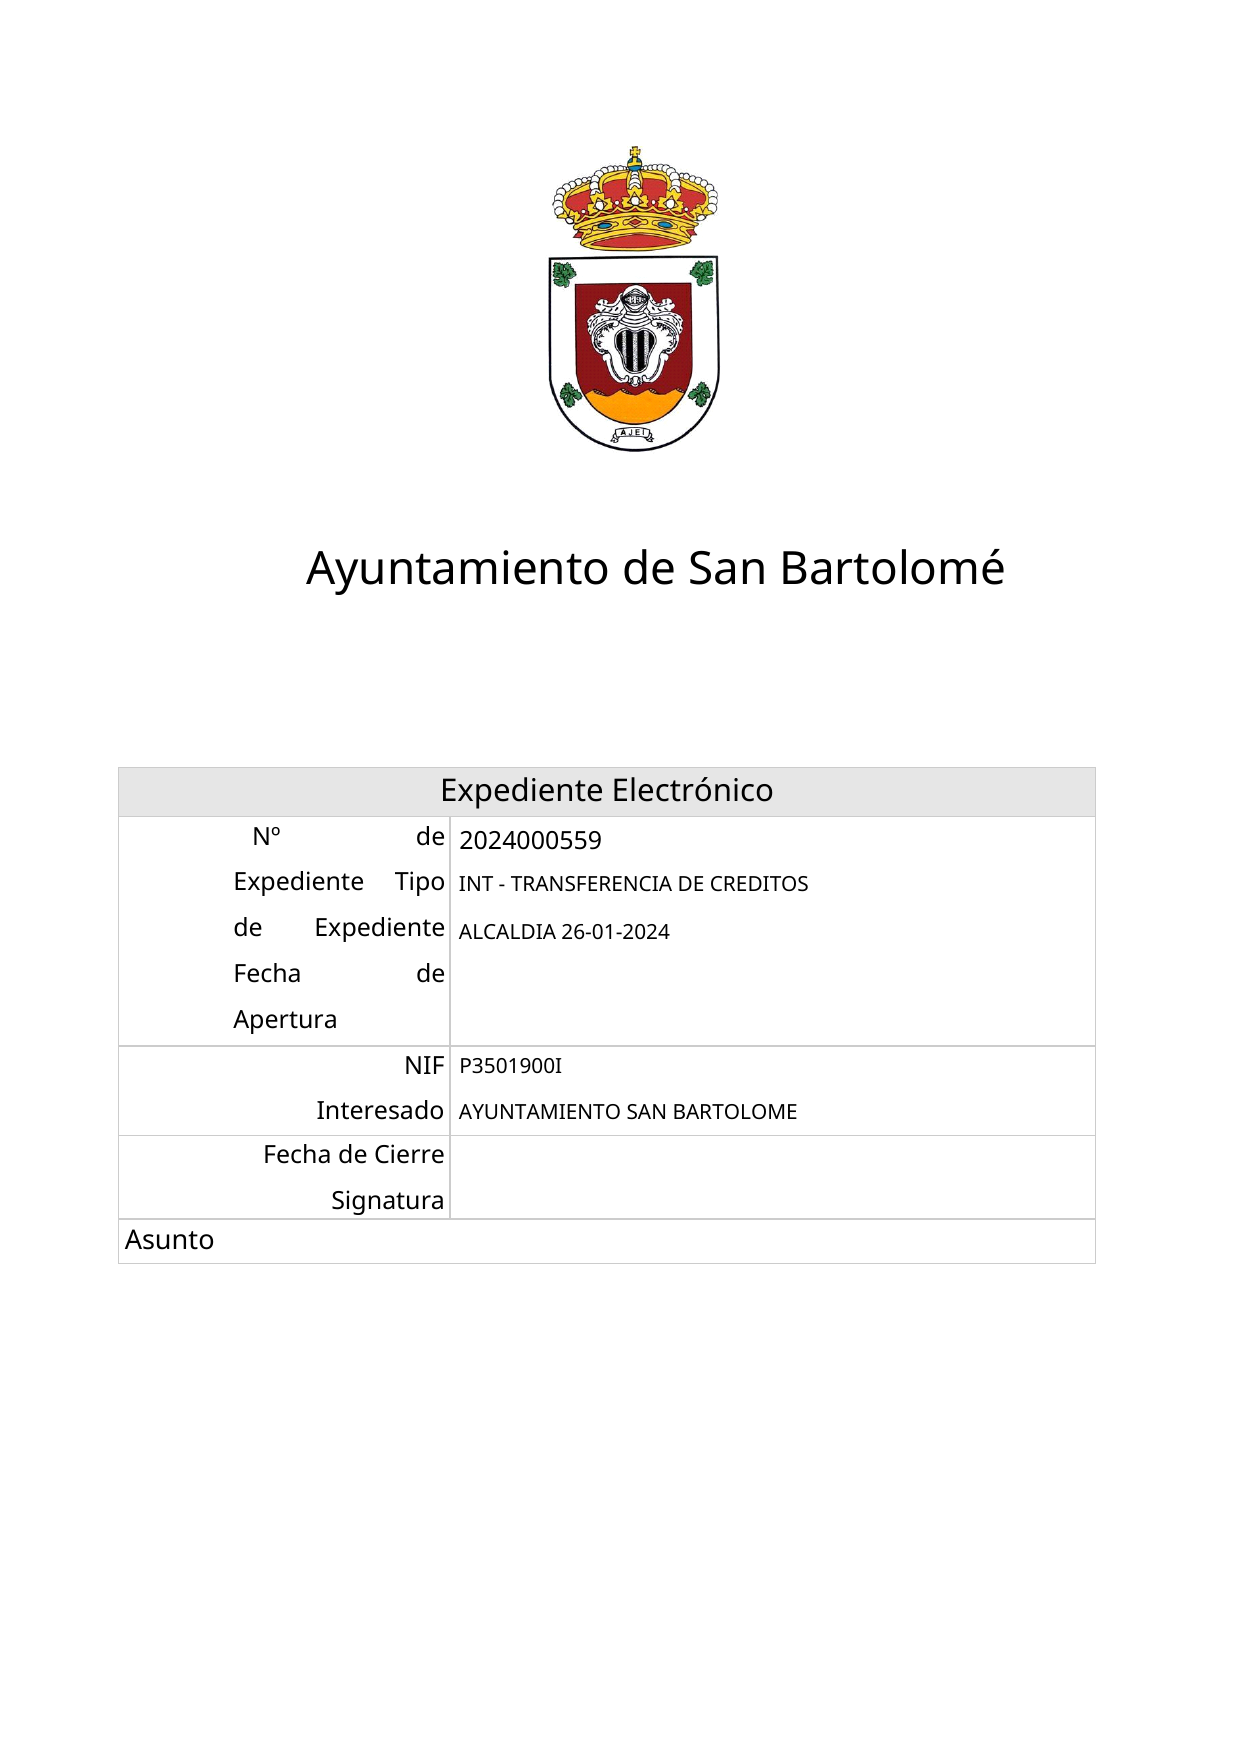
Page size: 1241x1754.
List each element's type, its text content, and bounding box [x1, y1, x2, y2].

table_cell [451, 1136, 1095, 1218]
table_cell 2024000559 INT - TRANSFERENCIA DE CREDITOS ALCALDIA 26-01-2024 [451, 817, 1095, 1045]
table_cell P3501900I AYUNTAMIENTO SAN BARTOLOME [451, 1047, 1095, 1135]
table_cell Fecha de Cierre Signatura [119, 1136, 449, 1218]
table_header Expediente Electrónico [119, 768, 1095, 816]
table_cell Asunto [119, 1220, 1095, 1263]
table_cell NIF Interesado [119, 1047, 449, 1135]
table_cell Nº de Expediente Tipo de Expediente Fecha de Apertura [119, 817, 449, 1045]
text Ayuntamiento de San Bartolomé [306, 536, 1122, 598]
